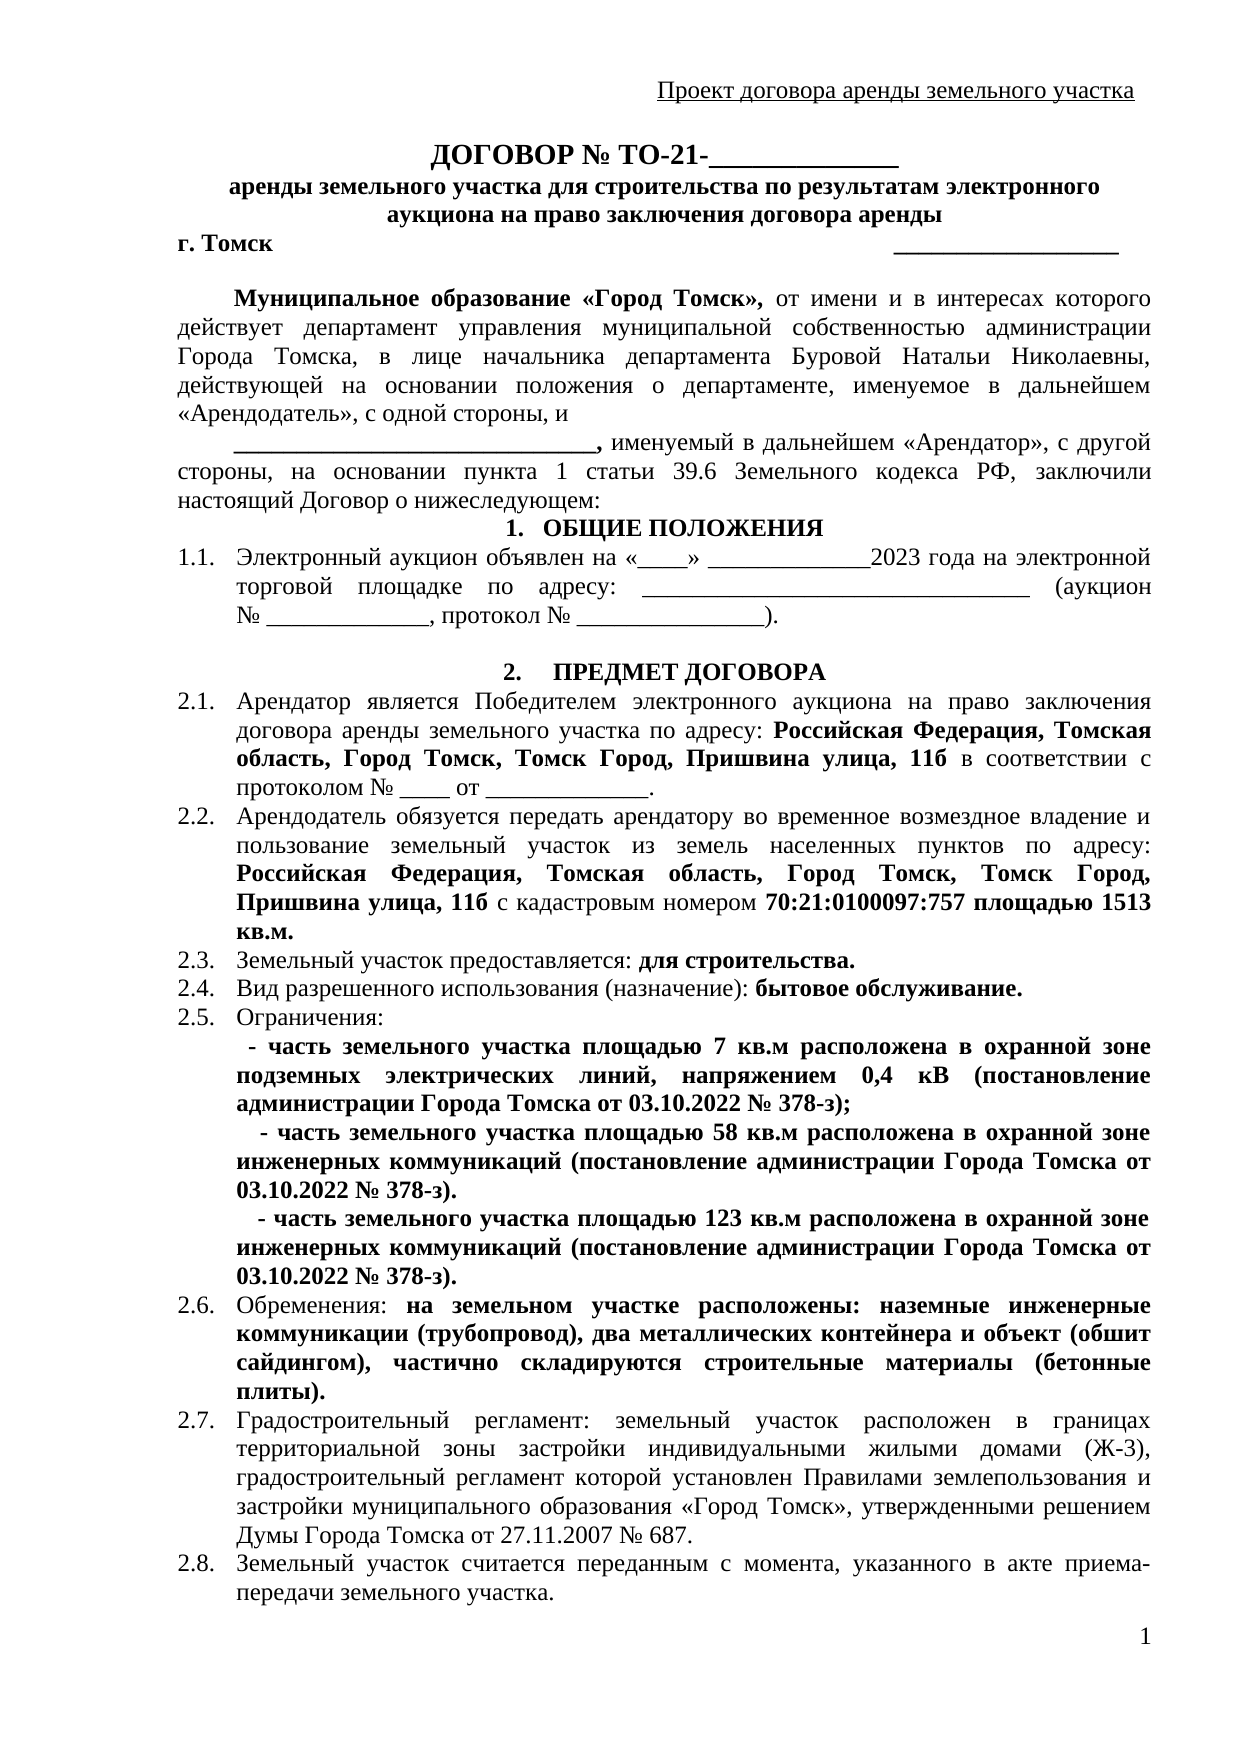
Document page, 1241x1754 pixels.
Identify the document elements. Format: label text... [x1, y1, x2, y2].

list Электронный аукцион объявлен на «____» _____________2023 года на электронной торговой площадке по адресу: _______________________________ (аукцион № _____________, протокол № _______________). [177, 542, 1152, 628]
text - часть земельного участка площадью 7 кв.м расположена в охранной зоне подземных электрических линий, напряжением 0,4 кВ (постановление администрации Города Томска от 03.10.2022 № 378-з); [236, 1031, 1152, 1117]
list Ограничения: [177, 1002, 1152, 1031]
list Вид разрешенного использования (назначение): бытовое обслуживание. [177, 973, 1152, 1002]
text Муниципальное образование «Город Томск», от имени и в интересах которого действует департамент управления муниципальной собственностью администрации Города Томска, в лице начальника департамента Буровой Натальи Николаевны, действующей на основании положения о департаменте, именуемое в дальнейшем «Арендодатель», с одной стороны, и [177, 283, 1152, 427]
text - часть земельного участка площадью 58 кв.м расположена в охранной зоне инженерных коммуникаций (постановление администрации Города Томска от 03.10.2022 № 378-з). [177, 1117, 1152, 1203]
subtitle аренды земельного участка для строительства по результатам электронного аукциона на право заключения договора аренды [177, 171, 1152, 228]
list Земельный участок предоставляется: для строительства. [177, 945, 1152, 973]
list ПРЕДМЕТ ДОГОВОРА [177, 657, 1152, 686]
list Обременения: на земельном участке расположены: наземные инженерные коммуникации (трубопровод), два металлических контейнера и объект (обшит сайдингом), частично складируются строительные материалы (бетонные плиты). [177, 1290, 1152, 1405]
text _____________________________, именуемый в дальнейшем «Арендатор», с другой стороны, на основании пункта 1 статьи 39.6 Земельного кодекса РФ, заключили настоящий Договор о нижеследующем: [177, 427, 1152, 513]
list Земельный участок считается переданным с момента, указанного в акте приема-передачи земельного участка. [177, 1548, 1152, 1606]
text г. Томск __________________ [177, 228, 1152, 257]
text ДОГОВОР № ТО-21-_____________ [177, 137, 1152, 171]
text - часть земельного участка площадью 123 кв.м расположена в охранной зоне инженерных коммуникаций (постановление администрации Города Томска от 03.10.2022 № 378-з). [177, 1203, 1152, 1290]
list ОБЩИЕ ПОЛОЖЕНИЯ [177, 513, 1152, 542]
list Арендодатель обязуется передать арендатору во временное возмездное владение и пользование земельный участок из земель населенных пунктов по адресу: Российская Федерация, Томская область, Город Томск, Томск Город, Пришвина улица, 11б с кадастровым номером 70:21:0100097:757 площадью 1513 кв.м. [177, 801, 1152, 945]
list Градостроительный регламент: земельный участок расположен в границах территориальной зоны застройки индивидуальными жилыми домами (Ж-3), градостроительный регламент которой установлен Правилами землепользования и застройки муниципального образования «Город Томск», утвержденными решением Думы Города Томска от 27.11.2007 № 687. [177, 1405, 1152, 1548]
list Арендатор является Победителем электронного аукциона на право заключения договора аренды земельного участка по адресу: Российская Федерация, Томская область, Город Томск, Томск Город, Пришвина улица, 11б в соответствии с протоколом № ____ от _____________. [177, 686, 1152, 801]
text Проект договора аренды земельного участка [177, 75, 1152, 104]
